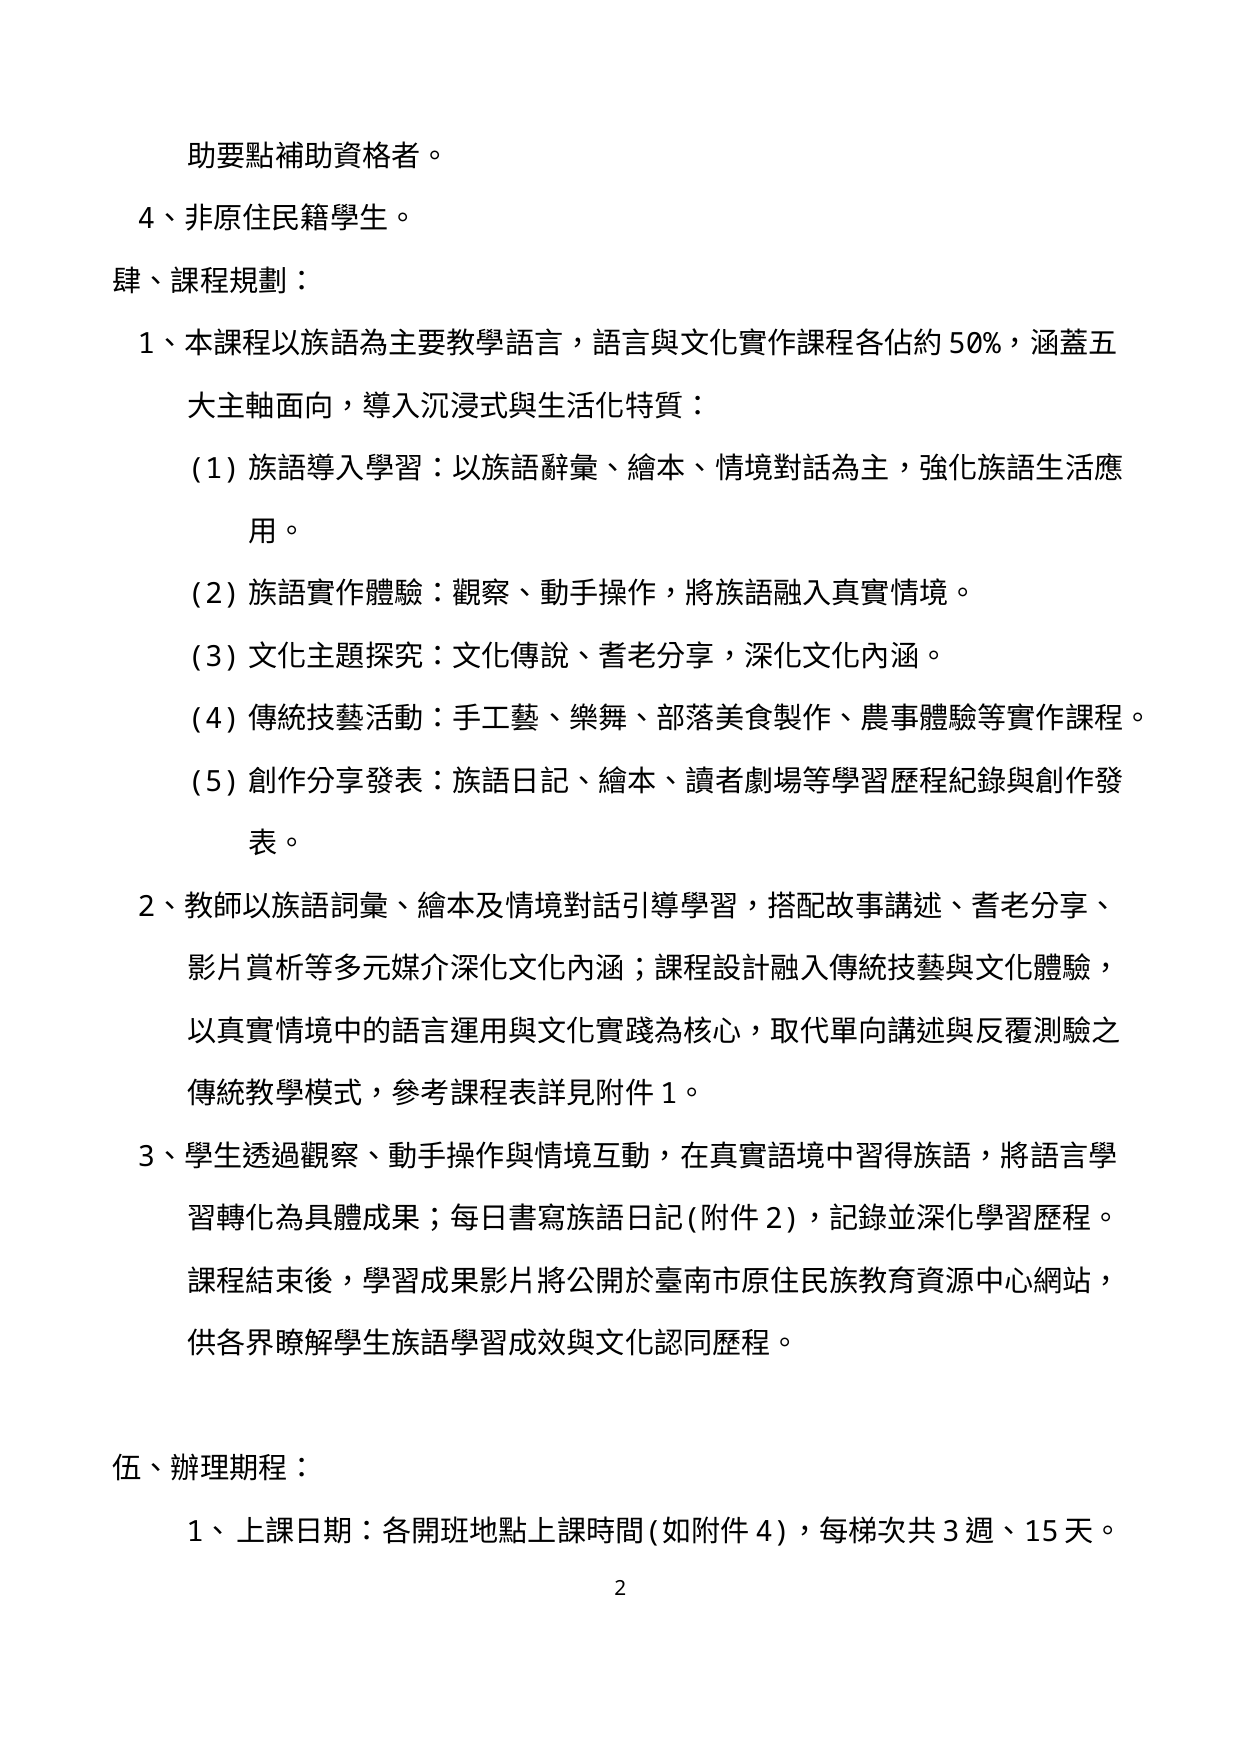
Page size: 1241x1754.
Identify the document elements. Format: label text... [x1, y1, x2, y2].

text 伍、辦理期程： [112, 1424, 1128, 1487]
list 文化主題探究：文化傳說、耆老分享，深化文化內涵。 [187, 612, 1128, 674]
list 創作分享發表：族語日記、繪本、讀者劇場等學習歷程紀錄與創作發表。 [187, 737, 1128, 862]
list 上課日期：各開班地點上課時間(如附件4)，每梯次共3週、15天。 [186, 1487, 1128, 1549]
list 學生透過觀察、動手操作與情境互動，在真實語境中習得族語，將語言學習轉化為具體成果；每日書寫族語日記(附件2)，記錄並深化學習歷程。課程結束後，學習成果影片將公開於臺南市原住民族教育資源中心網站，供各界瞭解學生族語學習成效與文化認同歷程。 [137, 1112, 1128, 1362]
list 傳統技藝活動：手工藝、樂舞、部落美食製作、農事體驗等實作課程。 [187, 674, 1128, 737]
list 助要點補助資格者。 [137, 112, 1128, 174]
text 肆、課程規劃： [112, 237, 1128, 299]
list 族語導入學習：以族語辭彙、繪本、情境對話為主，強化族語生活應用。 [187, 424, 1128, 549]
list 本課程以族語為主要教學語言，語言與文化實作課程各佔約50%，涵蓋五大主軸面向，導入沉浸式與生活化特質： [137, 299, 1128, 424]
list 非原住民籍學生。 [137, 174, 1128, 237]
list 族語實作體驗：觀察、動手操作，將族語融入真實情境。 [187, 549, 1128, 612]
list 教師以族語詞彙、繪本及情境對話引導學習，搭配故事講述、耆老分享、影片賞析等多元媒介深化文化內涵；課程設計融入傳統技藝與文化體驗，以真實情境中的語言運用與文化實踐為核心，取代單向講述與反覆測驗之傳統教學模式，參考課程表詳見附件1。 [137, 862, 1128, 1112]
